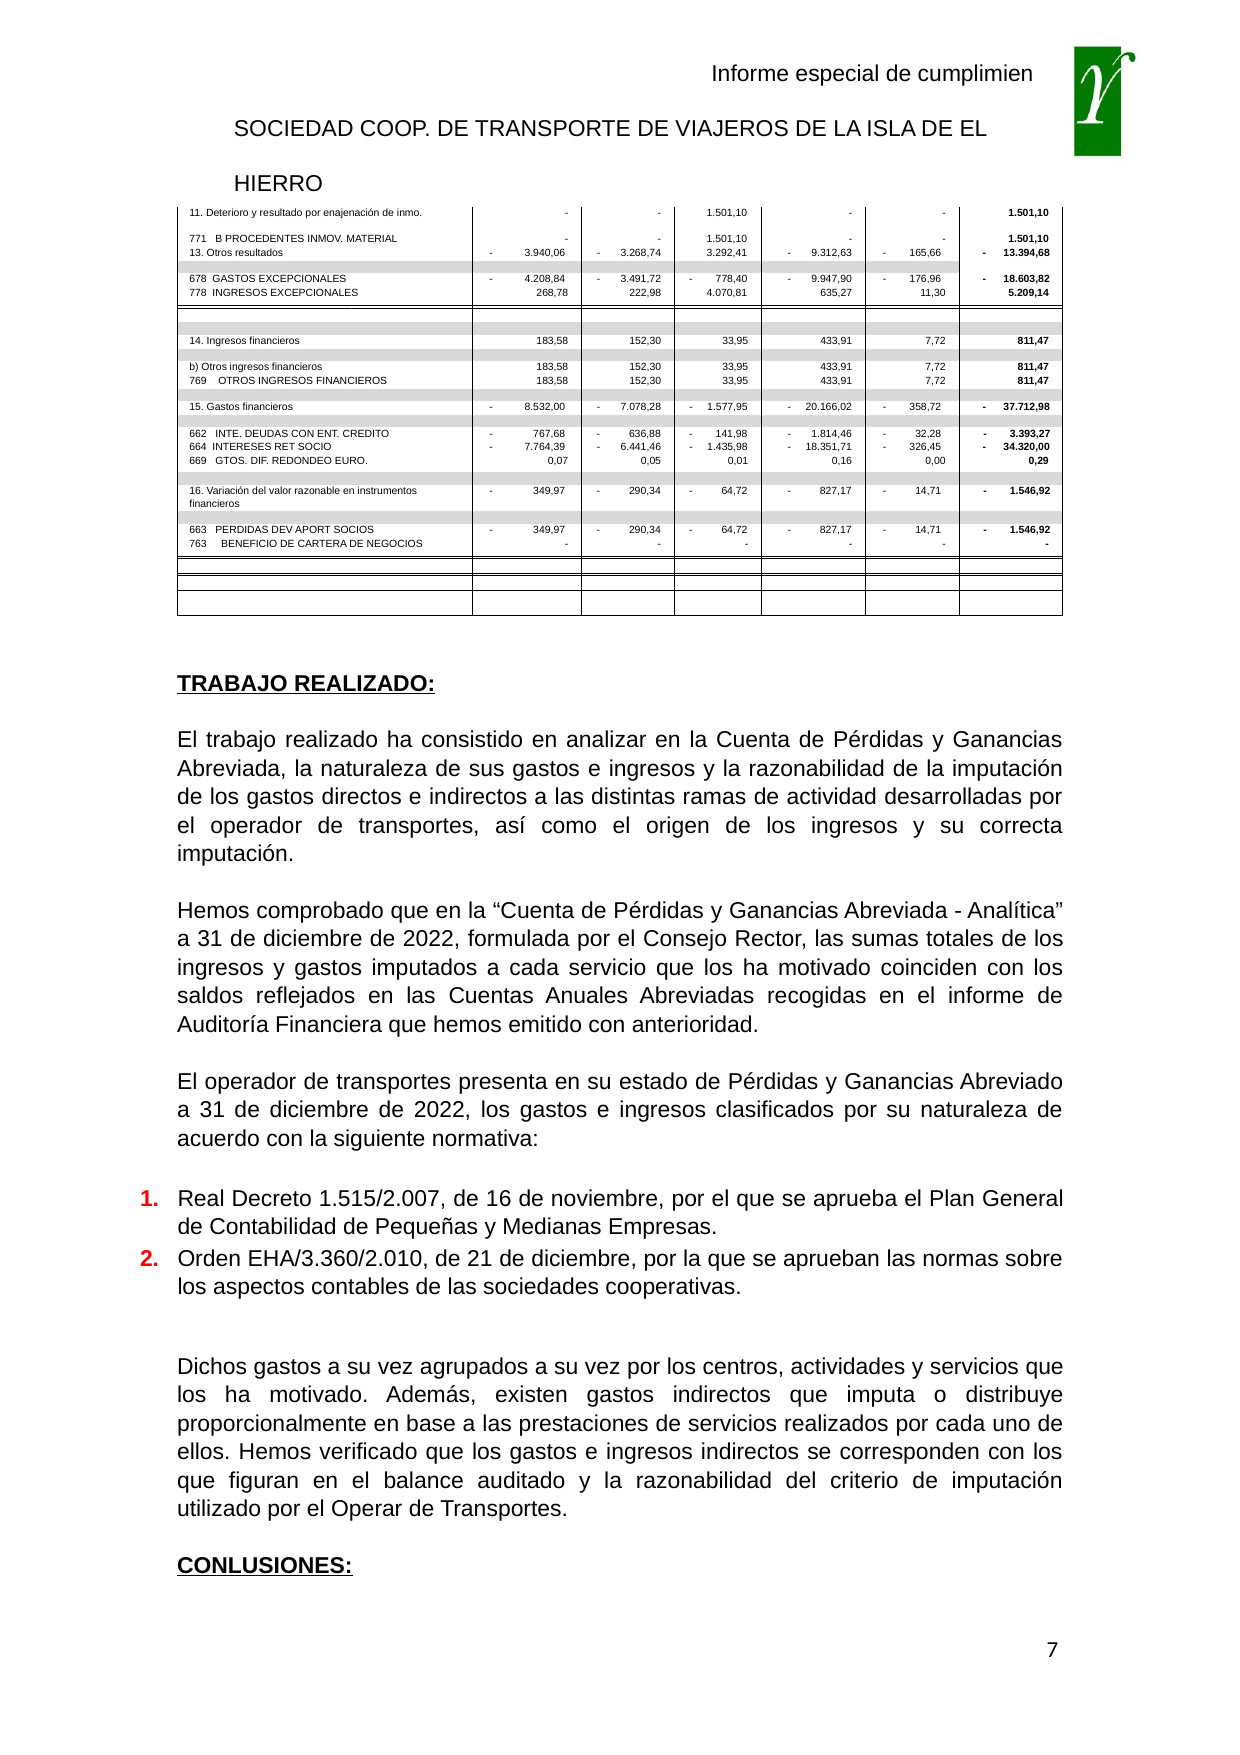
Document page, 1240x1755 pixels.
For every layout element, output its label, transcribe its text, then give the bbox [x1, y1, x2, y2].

table_cell - 290,34 [582, 524, 674, 537]
table_cell 152,30 [582, 361, 674, 375]
table_cell - 42.065,33 [473, 309, 581, 322]
table_cell - 636,88 [582, 427, 674, 441]
text TRABAJO REALIZADO: [177, 670, 1068, 696]
table_cell b) Otros ingresos financieros [178, 361, 472, 375]
table_cell 7,72 [866, 375, 959, 388]
text CONLUSIONES: [177, 1552, 1068, 1578]
table_cell [960, 591, 1062, 615]
table_cell 771 B PROCEDENTES INMOV. MATERIAL [178, 233, 472, 247]
table_cell 406.706,77 [762, 309, 865, 322]
table_cell [675, 591, 761, 615]
table_cell - 827,17 [762, 524, 865, 537]
list Orden EHA/3.360/2.010, de 21 de diciembre, por la que se aprueban las normas sobre los aspectos contables de las sociedades cooperativas. [140, 1245, 1064, 1299]
table_cell - 64,72 [675, 524, 761, 537]
table_cell 268,78 [473, 287, 581, 305]
table_cell 78.251,39 [582, 576, 674, 590]
table_cell [473, 591, 581, 615]
table_cell 1.501,10 [675, 233, 761, 247]
table_cell 14. Ingresos financieros [178, 335, 472, 348]
table_cell 33,95 [675, 335, 761, 348]
table_cell - [582, 538, 674, 556]
table_cell - 64,72 [675, 485, 761, 511]
table_cell 662 INTE. DEUDAS CON ENT. CREDITO [178, 427, 472, 441]
table_cell - 1.546,92 [960, 524, 1062, 537]
table_cell - 290,34 [582, 485, 674, 511]
table_cell - 50.763,72 [473, 576, 581, 590]
table_cell - 32,28 [866, 427, 959, 441]
table_cell 0,01 [675, 455, 761, 472]
table_cell - 20.559,28 [762, 559, 865, 573]
table_cell 0,16 [762, 455, 865, 472]
table_cell [866, 591, 959, 615]
table_cell 25.742,34 [675, 309, 761, 322]
table_cell [582, 591, 674, 615]
table_cell - 13.394,68 [960, 247, 1062, 261]
table_cell - 9.947,90 [762, 273, 865, 287]
table_cell - 8.698,39 [473, 559, 581, 573]
text D) RESULTADO DEL EJERCICIO - 50.763,72 78.251,39 24.133,62 386.147,48 5.677,90 443.446,66 [177, 616, 1068, 628]
table_cell A) RESULTADO DE EXPLOTACIÓN [178, 309, 472, 322]
table_cell - 4.208,84 [473, 273, 581, 287]
table_cell - 1.435,98 [675, 441, 761, 455]
table_cell - 14,71 [866, 524, 959, 537]
table_cell 7,72 [866, 335, 959, 348]
table_cell - 8.532,00 [473, 401, 581, 415]
table_cell 222,98 [582, 287, 674, 305]
table_cell - 349,97 [473, 485, 581, 511]
table_cell 664 INTERESES RET SOCIO [178, 441, 472, 455]
table_cell 811,47 [960, 375, 1062, 388]
table_cell 443.446,66 [960, 576, 1062, 590]
table_cell B) RESULTADO FINANCIERO [178, 559, 472, 573]
table_cell 152,30 [582, 335, 674, 348]
table_cell 11,30 [866, 287, 959, 305]
table_cell - 3.268,74 [582, 247, 674, 261]
text Dichos gastos a su vez agrupados a su vez por los centros, actividades y servicios que los ha motivado. Además, existen gastos indirectos que imputa o distribuye proporcionalmente en base a las prestaciones de servicios realizados por cada uno de ellos. Hemos verificado que los gastos e ingresos indirectos se corresponden con los que figuran en el balance auditado y la razonabilidad del criterio de imputación utilizado por el Operar de Transportes. [177, 1353, 1064, 1522]
table_cell 33,95 [675, 375, 761, 388]
table_cell [762, 591, 865, 615]
table_cell 635,27 [762, 287, 865, 305]
table_cell 1.501,10 [960, 233, 1062, 247]
table_cell 5.677,90 [866, 576, 959, 590]
table_cell 669 GTOS. DIF. REDONDEO EURO. [178, 455, 472, 472]
table_cell - 14,71 [866, 485, 959, 511]
table_cell 433,91 [762, 335, 865, 348]
table_cell 183,58 [473, 375, 581, 388]
table_cell - 1.577,95 [675, 401, 761, 415]
table_cell 24.133,62 [675, 576, 761, 590]
text El operador de transportes presenta en su estado de Pérdidas y Ganancias Abreviado a 31 de diciembre de 2022, los gastos e ingresos clasificados por su naturaleza de acuerdo con la siguiente normativa: [177, 1068, 1064, 1151]
table_cell 5.209,14 [960, 287, 1062, 305]
table_cell 678 GASTOS EXCEPCIONALES [178, 273, 472, 287]
table_cell - 37.712,98 [960, 401, 1062, 415]
table_cell 15. Gastos financieros [178, 401, 472, 415]
table_cell [178, 591, 472, 615]
text El trabajo realizado ha consistido en analizar en la Cuenta de Pérdidas y Ganancias Abreviada, la naturaleza de sus gastos e ingresos y la razonabilidad de la imputación de los gastos directos e indirectos a las distintas ramas de actividad desarrolladas por el operador de transportes, así como el origen de los ingresos y su correcta imputación. [177, 726, 1064, 866]
table_cell - 18.603,82 [960, 273, 1062, 287]
table_cell 663 PERDIDAS DEV APORT SOCIOS [178, 524, 472, 537]
table_cell - [762, 233, 865, 247]
table_cell - [675, 538, 761, 556]
table_cell - 326,45 [866, 441, 959, 455]
table_cell - 1.814,46 [762, 427, 865, 441]
table_cell 13. Otros resultados [178, 247, 472, 261]
table_cell - [866, 233, 959, 247]
table_cell - [866, 538, 959, 556]
table_cell - 358,72 [866, 401, 959, 415]
table_cell - 3.491,72 [582, 273, 674, 287]
table_cell - 34.320,00 [960, 441, 1062, 455]
table_cell - 38.448,43 [960, 559, 1062, 573]
table_cell - 1.608,72 [675, 559, 761, 573]
table_cell - [960, 538, 1062, 556]
table_cell 481.895,09 [960, 309, 1062, 322]
table_cell - 165,66 [866, 247, 959, 261]
table_cell - 349,97 [473, 524, 581, 537]
table_cell - 7.078,28 [582, 401, 674, 415]
table_cell - 1.546,92 [960, 485, 1062, 511]
table_cell - [473, 538, 581, 556]
table_cell 763 BENEFICIO DE CARTERA DE NEGOCIOS [178, 538, 472, 556]
table_cell 6.043,62 [866, 309, 959, 322]
table_cell 0,05 [582, 455, 674, 472]
table_cell C) RESULTADO ANTES DE IMPUESTOS [178, 576, 472, 590]
table_cell - 141,98 [675, 427, 761, 441]
table_cell - 3.940,06 [473, 247, 581, 261]
table_cell - 767,68 [473, 427, 581, 441]
table_cell - [473, 233, 581, 247]
table_cell 386.147,48 [762, 576, 865, 590]
table_cell - 9.312,63 [762, 247, 865, 261]
table_cell - 3.393,27 [960, 427, 1062, 441]
table_cell 4.070,81 [675, 287, 761, 305]
table_cell - 778,40 [675, 273, 761, 287]
table_cell - 827,17 [762, 485, 865, 511]
table_cell 433,91 [762, 361, 865, 375]
table_cell - 176,96 [866, 273, 959, 287]
table_cell 85.467,70 [582, 309, 674, 322]
table_cell 0,00 [866, 455, 959, 472]
table_cell - 7.764,39 [473, 441, 581, 455]
table_cell 0,29 [960, 455, 1062, 472]
table_cell 152,30 [582, 375, 674, 388]
table_cell 811,47 [960, 361, 1062, 375]
table_cell - 6.441,46 [582, 441, 674, 455]
table_cell - 7.216,32 [582, 559, 674, 573]
table_cell 433,91 [762, 375, 865, 388]
table_cell 183,58 [473, 335, 581, 348]
table_cell - [762, 538, 865, 556]
table_cell 7,72 [866, 361, 959, 375]
table_cell 3.292,41 [675, 247, 761, 261]
text Hemos comprobado que en la “Cuenta de Pérdidas y Ganancias Abreviada - Analítica” a 31 de diciembre de 2022, formulada por el Consejo Rector, las sumas totales de los ingresos y gastos imputados a cada servicio que los ha motivado coinciden con los saldos reflejados en las Cuentas Anuales Abreviadas recogidas en el informe de Auditoría Financiera que hemos emitido con anterioridad. [177, 897, 1064, 1037]
table_cell - 18.351,71 [762, 441, 865, 455]
table_cell - 20.166,02 [762, 401, 865, 415]
table_cell 769 OTROS INGRESOS FINANCIEROS [178, 375, 472, 388]
table_cell 16. Variación del valor razonable en instrumentos financieros [178, 485, 472, 511]
table_cell - 365,72 [866, 559, 959, 573]
table_cell - [582, 233, 674, 247]
list Real Decreto 1.515/2.007, de 16 de noviembre, por el que se aprueba el Plan General de Contabilidad de Pequeñas y Medianas Empresas. [140, 1184, 1064, 1239]
table_cell 0,07 [473, 455, 581, 472]
table_cell 33,95 [675, 361, 761, 375]
table_cell 778 INGRESOS EXCEPCIONALES [178, 287, 472, 305]
table_cell 811,47 [960, 335, 1062, 348]
table_cell 183,58 [473, 361, 581, 375]
